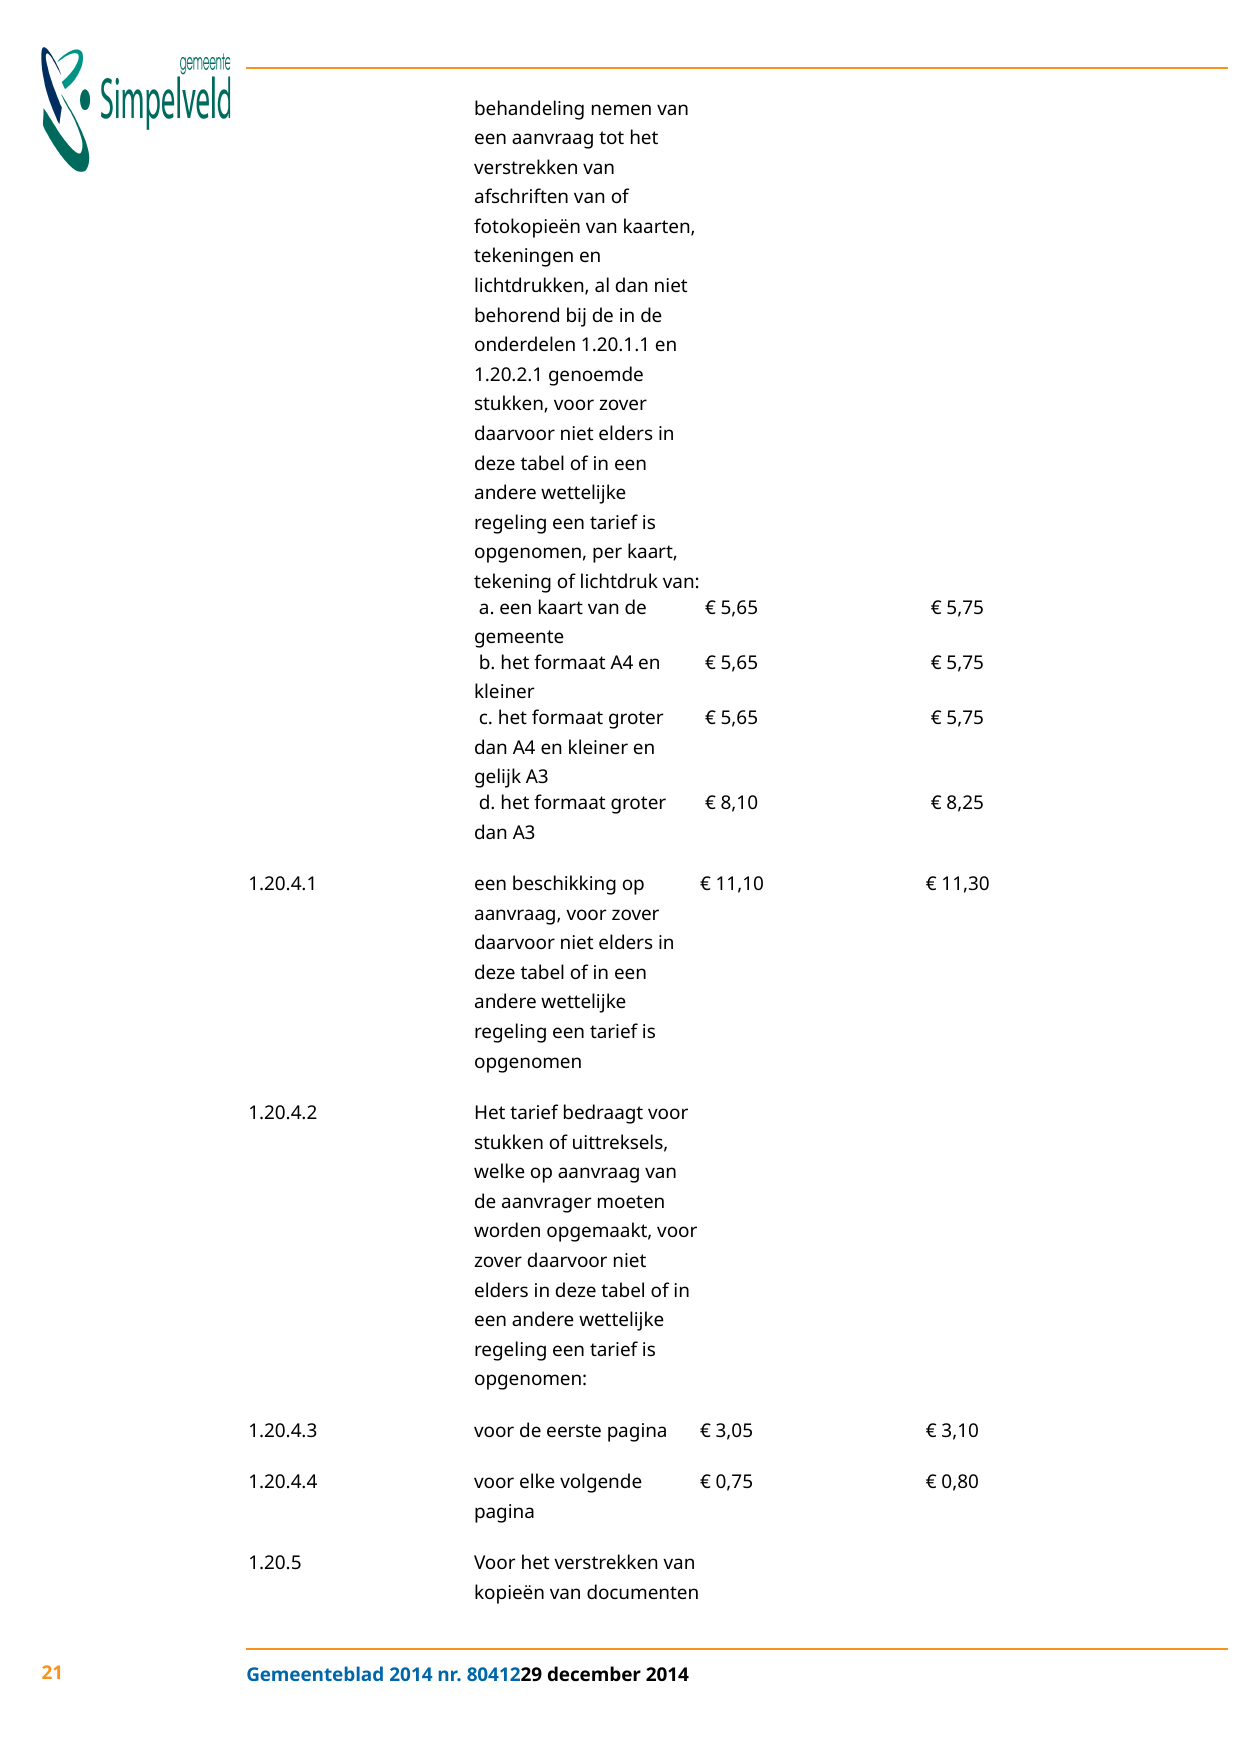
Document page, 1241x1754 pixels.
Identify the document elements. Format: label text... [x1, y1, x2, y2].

table_cell [248, 649, 474, 704]
table_cell 1.20.5 [248, 1550, 474, 1605]
table_cell [700, 845, 926, 870]
table_cell 1.20.4.1 [248, 870, 474, 1074]
table_cell [248, 95, 474, 594]
table_cell [700, 1391, 926, 1417]
table_cell [700, 1443, 926, 1468]
table_cell Voor het verstrekken van kopieën van documenten [474, 1550, 700, 1605]
table_cell [248, 1443, 474, 1468]
table_cell € 0,80 [926, 1469, 1152, 1524]
table_cell € 11,30 [926, 870, 1152, 1074]
table_cell € 5,65 [700, 594, 926, 649]
table_cell [700, 1074, 926, 1099]
table_cell d. het formaat groter dan A3 [474, 789, 700, 845]
table_cell [926, 845, 1152, 870]
table_cell [474, 845, 700, 870]
table_cell [248, 1391, 474, 1417]
table_cell € 8,25 [926, 789, 1152, 845]
table_cell 1.20.4.4 [248, 1469, 474, 1524]
table_cell [248, 1524, 474, 1549]
table_cell [474, 1524, 700, 1549]
table_cell € 0,75 [700, 1469, 926, 1524]
table_cell [474, 1391, 700, 1417]
table_cell a. een kaart van de gemeente [474, 594, 700, 649]
table_cell € 11,10 [700, 870, 926, 1074]
table_cell c. het formaat groter dan A4 en kleiner en gelijk A3 [474, 705, 700, 789]
table_cell 1.20.4.3 [248, 1417, 474, 1443]
table_cell [248, 705, 474, 789]
table_cell [248, 594, 474, 649]
table_cell voor de eerste pagina [474, 1417, 700, 1443]
table_cell € 5,65 [700, 705, 926, 789]
table_cell € 5,65 [700, 649, 926, 704]
table_cell [926, 1524, 1152, 1549]
table_cell b. het formaat A4 en kleiner [474, 649, 700, 704]
table_cell Het tarief bedraagt voor stukken of uittreksels, welke op aanvraag van de aanvrager moeten worden opgemaakt, voor zover daarvoor niet elders in deze tabel of in een andere wettelijke regeling een tarief is opgenomen: [474, 1099, 700, 1391]
table_cell [926, 1391, 1152, 1417]
table_cell [700, 1524, 926, 1549]
table_cell € 5,75 [926, 649, 1152, 704]
table_cell [926, 1443, 1152, 1468]
table_cell € 3,10 [926, 1417, 1152, 1443]
table_cell € 5,75 [926, 594, 1152, 649]
table_cell [248, 1074, 474, 1099]
table_cell een beschikking op aanvraag, voor zover daarvoor niet elders in deze tabel of in een andere wettelijke regeling een tarief is opgenomen [474, 870, 700, 1074]
table_cell [248, 789, 474, 845]
table_cell 1.20.4.2 [248, 1099, 474, 1391]
table_cell € 3,05 [700, 1417, 926, 1443]
table_cell behandeling nemen van een aanvraag tot het verstrekken van afschriften van of fotokopieën van kaarten, tekeningen en lichtdrukken, al dan niet behorend bij de in de onderdelen 1.20.1.1 en 1.20.2.1 genoemde stukken, voor zover daarvoor niet elders in deze tabel of in een andere wettelijke regeling een tarief is opgenomen, per kaart, tekening of lichtdruk van: [474, 95, 700, 594]
table_cell [248, 845, 474, 870]
table_cell [926, 1074, 1152, 1099]
table_cell € 5,75 [926, 705, 1152, 789]
table_cell [474, 1443, 700, 1468]
table_cell voor elke volgende pagina [474, 1469, 700, 1524]
table_cell [474, 1074, 700, 1099]
picture [41, 47, 231, 172]
table_cell € 8,10 [700, 789, 926, 845]
